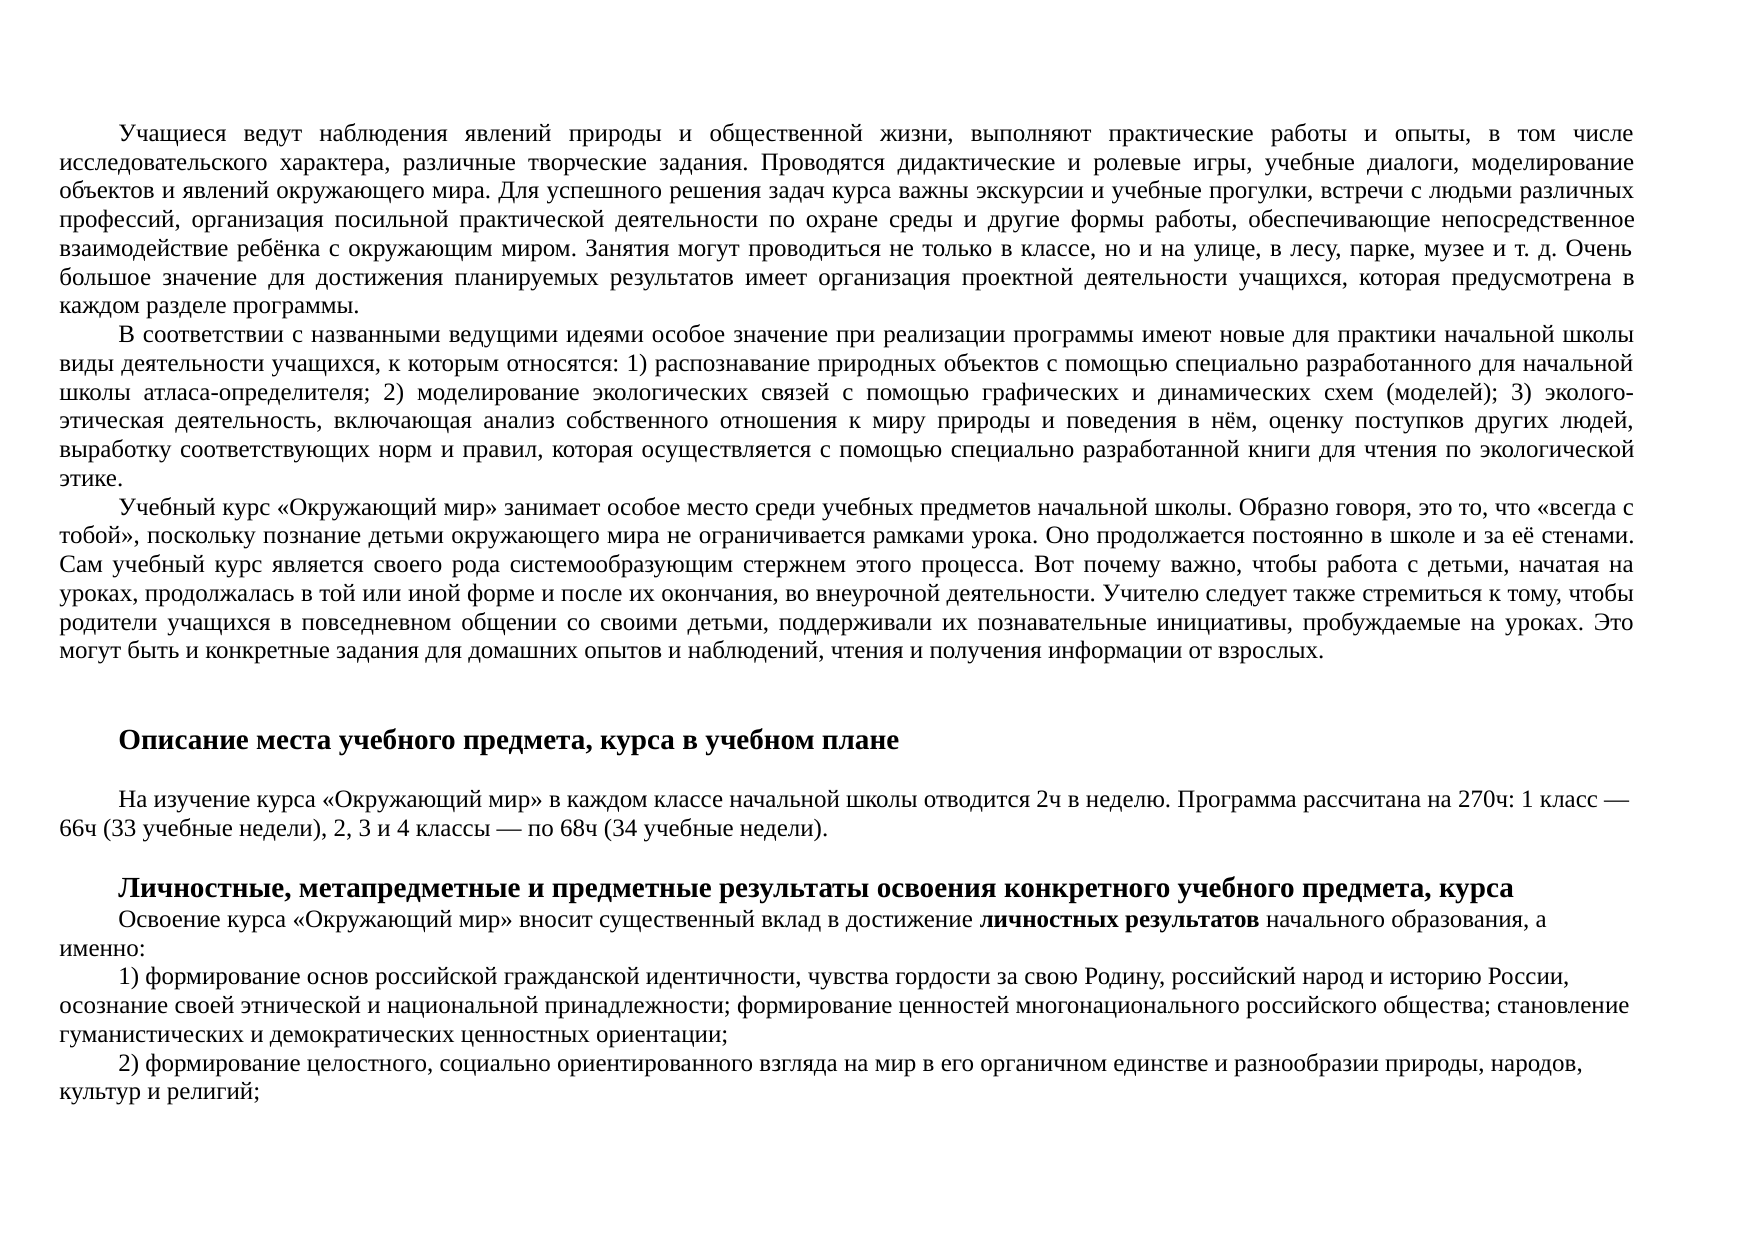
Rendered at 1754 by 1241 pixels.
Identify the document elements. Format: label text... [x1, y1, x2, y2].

text Учащиеся ведут наблюдения явлений природы и общественной жизни, выполняют практические работы и опыты, в том числе исследовательского характера, различные творческие задания. Проводятся дидактические и ролевые игры, учебные диалоги, моделирование объектов и явлений окружающего мира. Для успешного решения задач курса важны экскурсии и учебные прогулки, встречи с людьми различных профессий, организация посильной практической деятельности по охране среды и другие формы работы, обеспечивающие непосредственное взаимодействие ребёнка с окружающим миром. Занятия могут проводиться не только в классе, но и на улице, в лесу, парке, музее и т. д. Очень большое значение для достижения планируемых результатов имеет организация проектной деятельности учащихся, которая предусмотрена в каждом разделе программы. [59, 118, 1636, 319]
text Описание места учебного предмета, курса в учебном плане [118, 722, 1636, 755]
text Учебный курс «Окружающий мир» занимает особое место среди учебных предметов начальной школы. Образно говоря, это то, что «всегда с тобой», поскольку познание детьми окружающего мира не ограничивается рамками урока. Оно продолжается постоянно в школе и за её стенами. Сам учебный курс является своего рода системообразующим стержнем этого процесса. Вот почему важно, чтобы работа с детьми, начатая на уроках, продолжалась в той или иной форме и после их окончания, во внеурочной деятельности. Учителю следует также стремиться к тому, чтобы родители учащихся в повседневном общении со своими детьми, поддерживали их познавательные инициативы, пробуждаемые на уроках. Это могут быть и конкретные задания для домашних опытов и наблюдений, чтения и получения информации от взрослых. [59, 492, 1636, 664]
text Освоение курса «Окружающий мир» вносит существенный вклад в достижение личностных результатов начального образования, а именно: [59, 904, 1636, 961]
text На изучение курса «Окружающий мир» в каждом классе начальной школы отводится 2ч в неделю. Программа рассчитана на 270ч: 1 класс —66ч (33 учебные недели), 2, 3 и 4 классы — по 68ч (34 учебные недели). [59, 784, 1636, 842]
text В соответствии с названными ведущими идеями особое значение при реализации программы имеют новые для практики начальной школы виды деятельности учащихся, к которым относятся: 1) распознавание природных объектов с помощью специально разработанного для начальной школы атласа-определителя; 2) моделирование экологических связей с помощью графических и динамических схем (моделей); 3) эколого-этическая деятельность, включающая анализ собственного отношения к миру природы и поведения в нём, оценку поступков других людей, выработку соответствующих норм и правил, которая осуществляется с помощью специально разработанной книги для чтения по экологической этике. [59, 319, 1636, 492]
text 2) формирование целостного, социально ориентированного взгляда на мир в его органичном единстве и разнообразии природы, народов, культур и религий; [59, 1048, 1636, 1105]
text Личностные, метапредметные и предметные результаты освоения конкретного учебного предмета, курса [118, 870, 1640, 904]
text 1) формирование основ российской гражданской идентичности, чувства гордости за свою Родину, российский народ и историю России, осознание своей этнической и национальной принадлежности; формирование ценностей многонационального российского общества; становление гуманистических и демократических ценностных ориентации; [59, 961, 1636, 1048]
